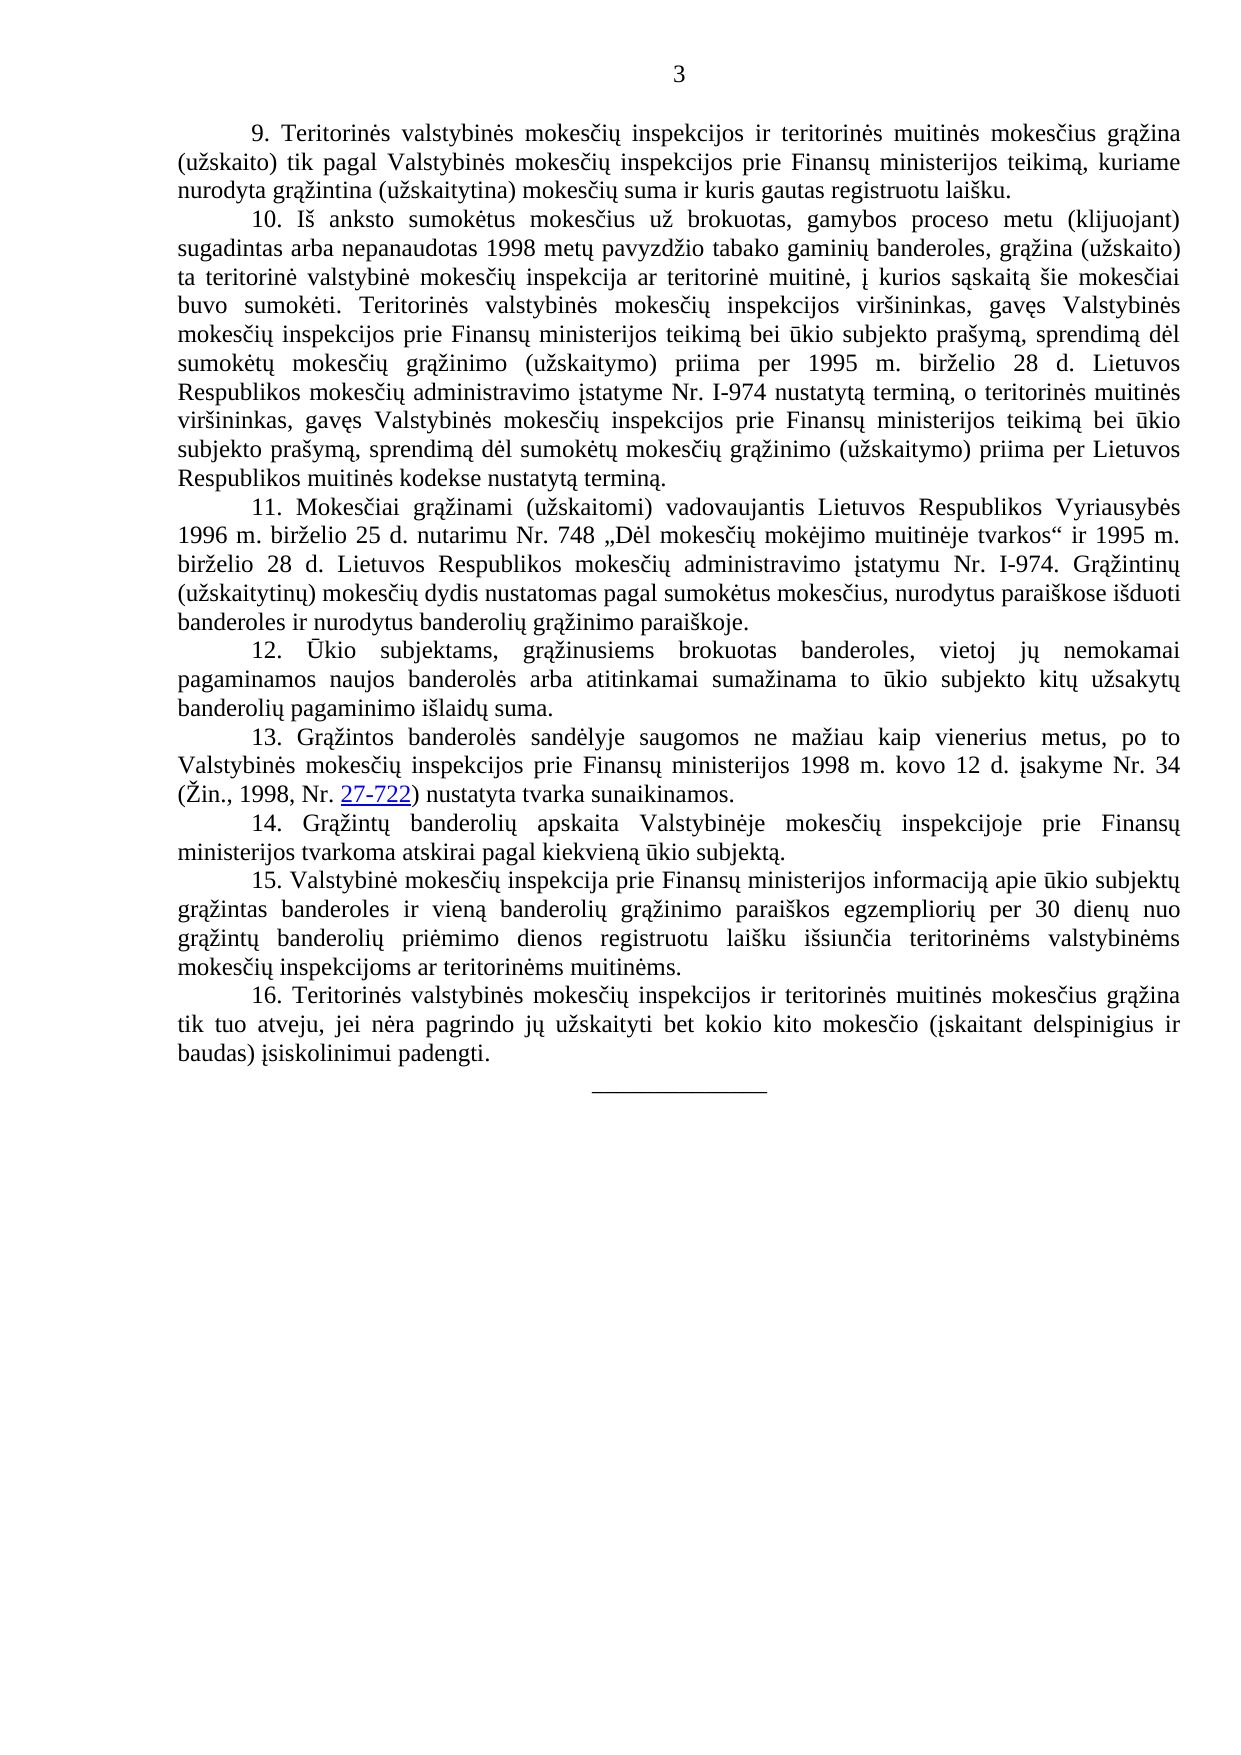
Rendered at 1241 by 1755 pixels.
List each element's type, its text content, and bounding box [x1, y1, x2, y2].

text 13. Grąžintos banderolės sandėlyje saugomos ne mažiau kaip vienerius metus, po to Valstybinės mokesčių inspekcijos prie Finansų ministerijos 1998 m. kovo 12 d. įsakyme Nr. 34 (Žin., 1998, Nr. 27-722) nustatyta tvarka sunaikinamos. [177, 722, 1181, 808]
text 11. Mokesčiai grąžinami (užskaitomi) vadovaujantis Lietuvos Respublikos Vyriausybės 1996 m. birželio 25 d. nutarimu Nr. 748 „Dėl mokesčių mokėjimo muitinėje tvarkos“ ir 1995 m. birželio 28 d. Lietuvos Respublikos mokesčių administravimo įstatymu Nr. I-974. Grąžintinų (užskaitytinų) mokesčių dydis nustatomas pagal sumokėtus mokesčius, nurodytus paraiškose išduoti banderoles ir nurodytus banderolių grąžinimo paraiškoje. [177, 492, 1181, 636]
text ______________ [177, 1067, 1181, 1096]
text 14. Grąžintų banderolių apskaita Valstybinėje mokesčių inspekcijoje prie Finansų ministerijos tvarkoma atskirai pagal kiekvieną ūkio subjektą. [177, 808, 1181, 866]
text 9. Teritorinės valstybinės mokesčių inspekcijos ir teritorinės muitinės mokesčius grąžina (užskaito) tik pagal Valstybinės mokesčių inspekcijos prie Finansų ministerijos teikimą, kuriame nurodyta grąžintina (užskaitytina) mokesčių suma ir kuris gautas registruotu laišku. [177, 118, 1181, 204]
text 15. Valstybinė mokesčių inspekcija prie Finansų ministerijos informaciją apie ūkio subjektų grąžintas banderoles ir vieną banderolių grąžinimo paraiškos egzempliorių per 30 dienų nuo grąžintų banderolių priėmimo dienos registruotu laišku išsiunčia teritorinėms valstybinėms mokesčių inspekcijoms ar teritorinėms muitinėms. [177, 866, 1181, 981]
text 16. Teritorinės valstybinės mokesčių inspekcijos ir teritorinės muitinės mokesčius grąžina tik tuo atveju, jei nėra pagrindo jų užskaityti bet kokio kito mokesčio (įskaitant delspinigius ir baudas) įsiskolinimui padengti. [177, 981, 1181, 1067]
text 12. Ūkio subjektams, grąžinusiems brokuotas banderoles, vietoj jų nemokamai pagaminamos naujos banderolės arba atitinkamai sumažinama to ūkio subjekto kitų užsakytų banderolių pagaminimo išlaidų suma. [177, 636, 1181, 722]
text 10. Iš anksto sumokėtus mokesčius už brokuotas, gamybos proceso metu (klijuojant) sugadintas arba nepanaudotas 1998 metų pavyzdžio tabako gaminių banderoles, grąžina (užskaito) ta teritorinė valstybinė mokesčių inspekcija ar teritorinė muitinė, į kurios sąskaitą šie mokesčiai buvo sumokėti. Teritorinės valstybinės mokesčių inspekcijos viršininkas, gavęs Valstybinės mokesčių inspekcijos prie Finansų ministerijos teikimą bei ūkio subjekto prašymą, sprendimą dėl sumokėtų mokesčių grąžinimo (užskaitymo) priima per 1995 m. birželio 28 d. Lietuvos Respublikos mokesčių administravimo įstatyme Nr. I-974 nustatytą terminą, o teritorinės muitinės viršininkas, gavęs Valstybinės mokesčių inspekcijos prie Finansų ministerijos teikimą bei ūkio subjekto prašymą, sprendimą dėl sumokėtų mokesčių grąžinimo (užskaitymo) priima per Lietuvos Respublikos muitinės kodekse nustatytą terminą. [177, 204, 1181, 492]
